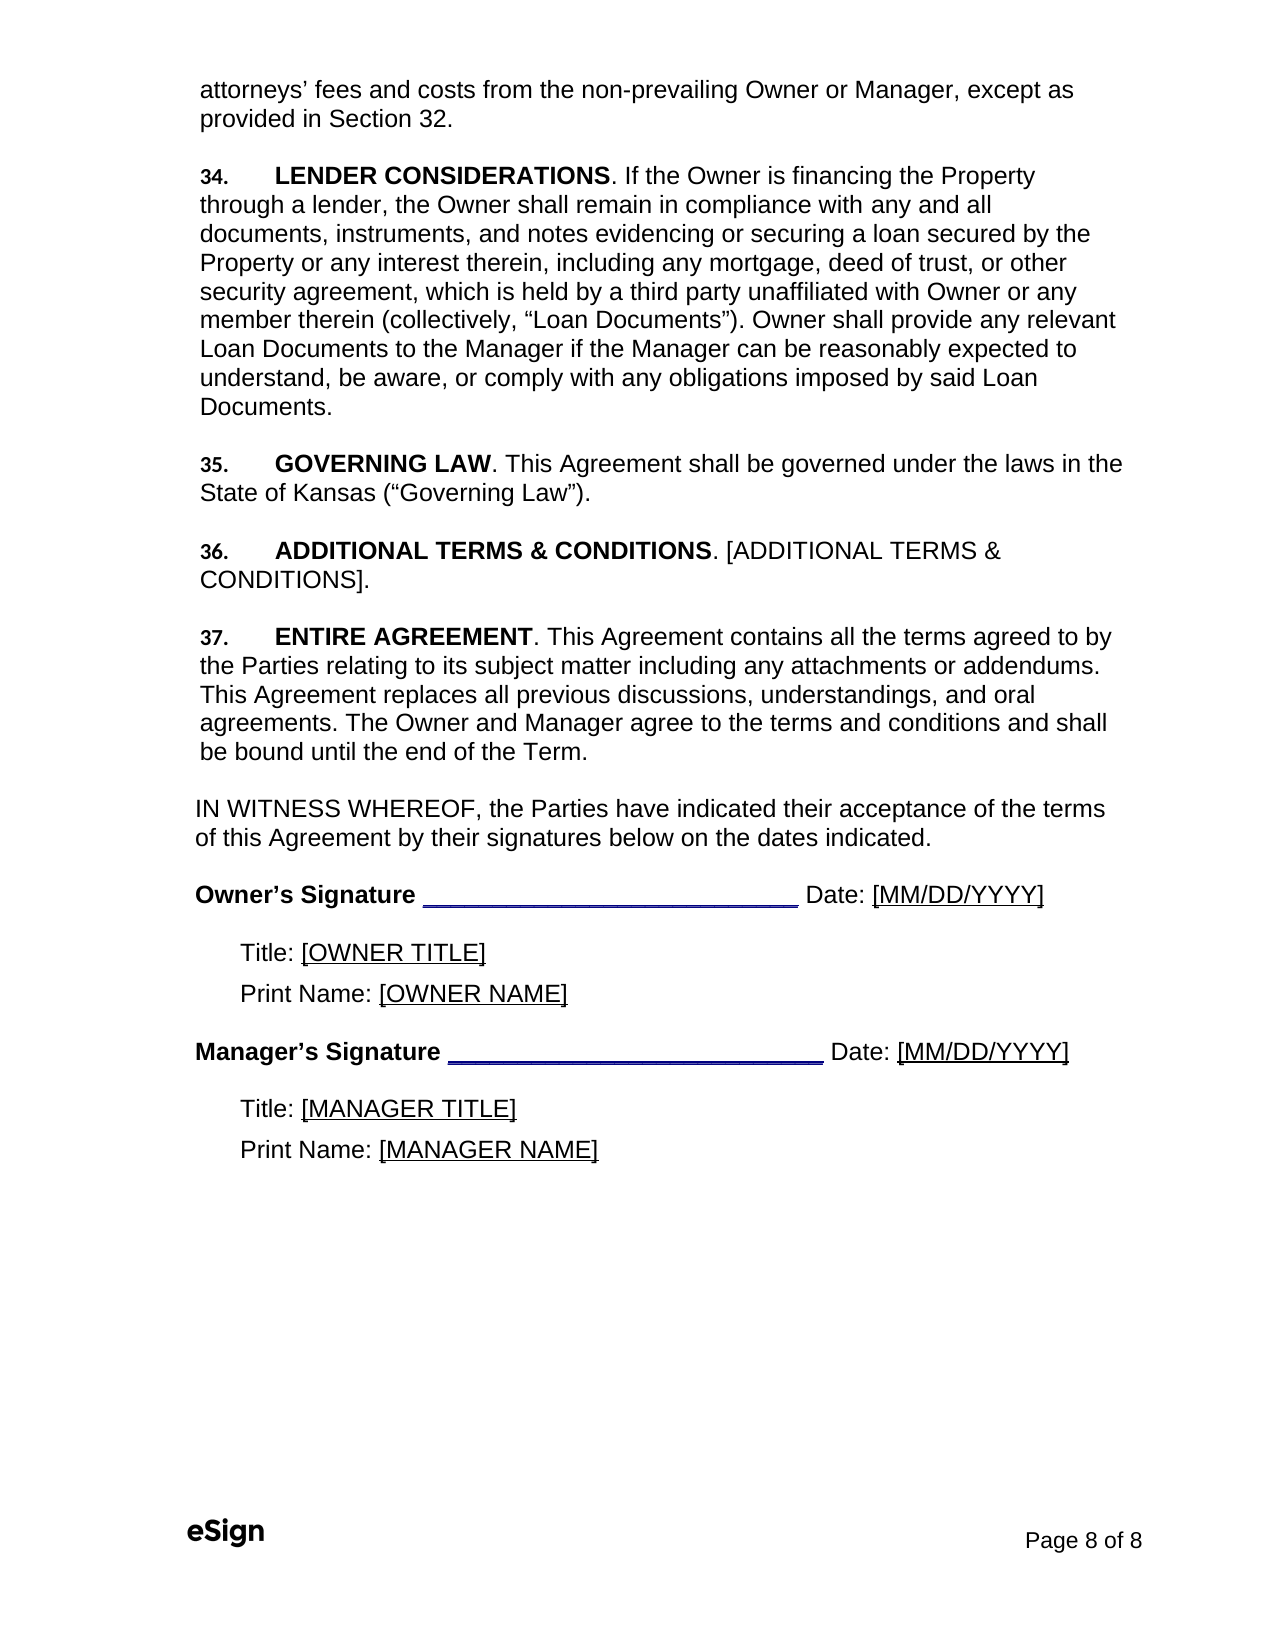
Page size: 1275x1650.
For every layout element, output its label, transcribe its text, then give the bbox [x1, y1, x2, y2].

list ATTORNEY FEES. In any action, proceeding, or arbitration between the Owner and the Manager regarding the obligation to pay compensation under this Agreement, the prevailing Owner or Manager shall be entitled to reasonable attorneys’ fees and costs from the non-prevailing Owner or Manager, except as provided in Section 32. [199, 75, 1125, 132]
text IN WITNESS WHEREOF, the Parties have indicated their acceptance of the terms of this Agreement by their signatures below on the dates indicated. [195, 794, 1125, 851]
list GOVERNING LAW. This Agreement shall be governed under the laws in the State of Kansas (“Governing Law”). [199, 449, 1125, 507]
text Title: [OWNER TITLE] [240, 909, 1125, 966]
list ENTIRE AGREEMENT. This Agreement contains all the terms agreed to by the Parties relating to its subject matter including any attachments or addendums. This Agreement replaces all previous discussions, understandings, and oral agreements. The Owner and Manager agree to the terms and conditions and shall be bound until the end of the Term. [199, 622, 1125, 794]
text Print Name: [OWNER NAME] [240, 979, 1125, 1008]
text Manager’s Signature ___________________________ Date: [MM/DD/YYYY] [195, 1036, 1125, 1065]
text Owner’s Signature ___________________________ Date: [MM/DD/YYYY] [195, 880, 1125, 909]
text Print Name: [MANAGER NAME] [240, 1135, 1125, 1164]
list LENDER CONSIDERATIONS. If the Owner is financing the Property through a lender, the Owner shall remain in compliance with any and all documents, instruments, and notes evidencing or securing a loan secured by the Property or any interest therein, including any mortgage, deed of trust, or other security agreement, which is held by a third party unaffiliated with Owner or any member therein (collectively, “Loan Documents”). Owner shall provide any relevant Loan Documents to the Manager if the Manager can be reasonably expected to understand, be aware, or comply with any obligations imposed by said Loan Documents. [199, 161, 1125, 420]
text Title: [MANAGER TITLE] [240, 1065, 1125, 1123]
list ADDITIONAL TERMS & CONDITIONS. [ADDITIONAL TERMS & CONDITIONS]. [199, 536, 1125, 622]
